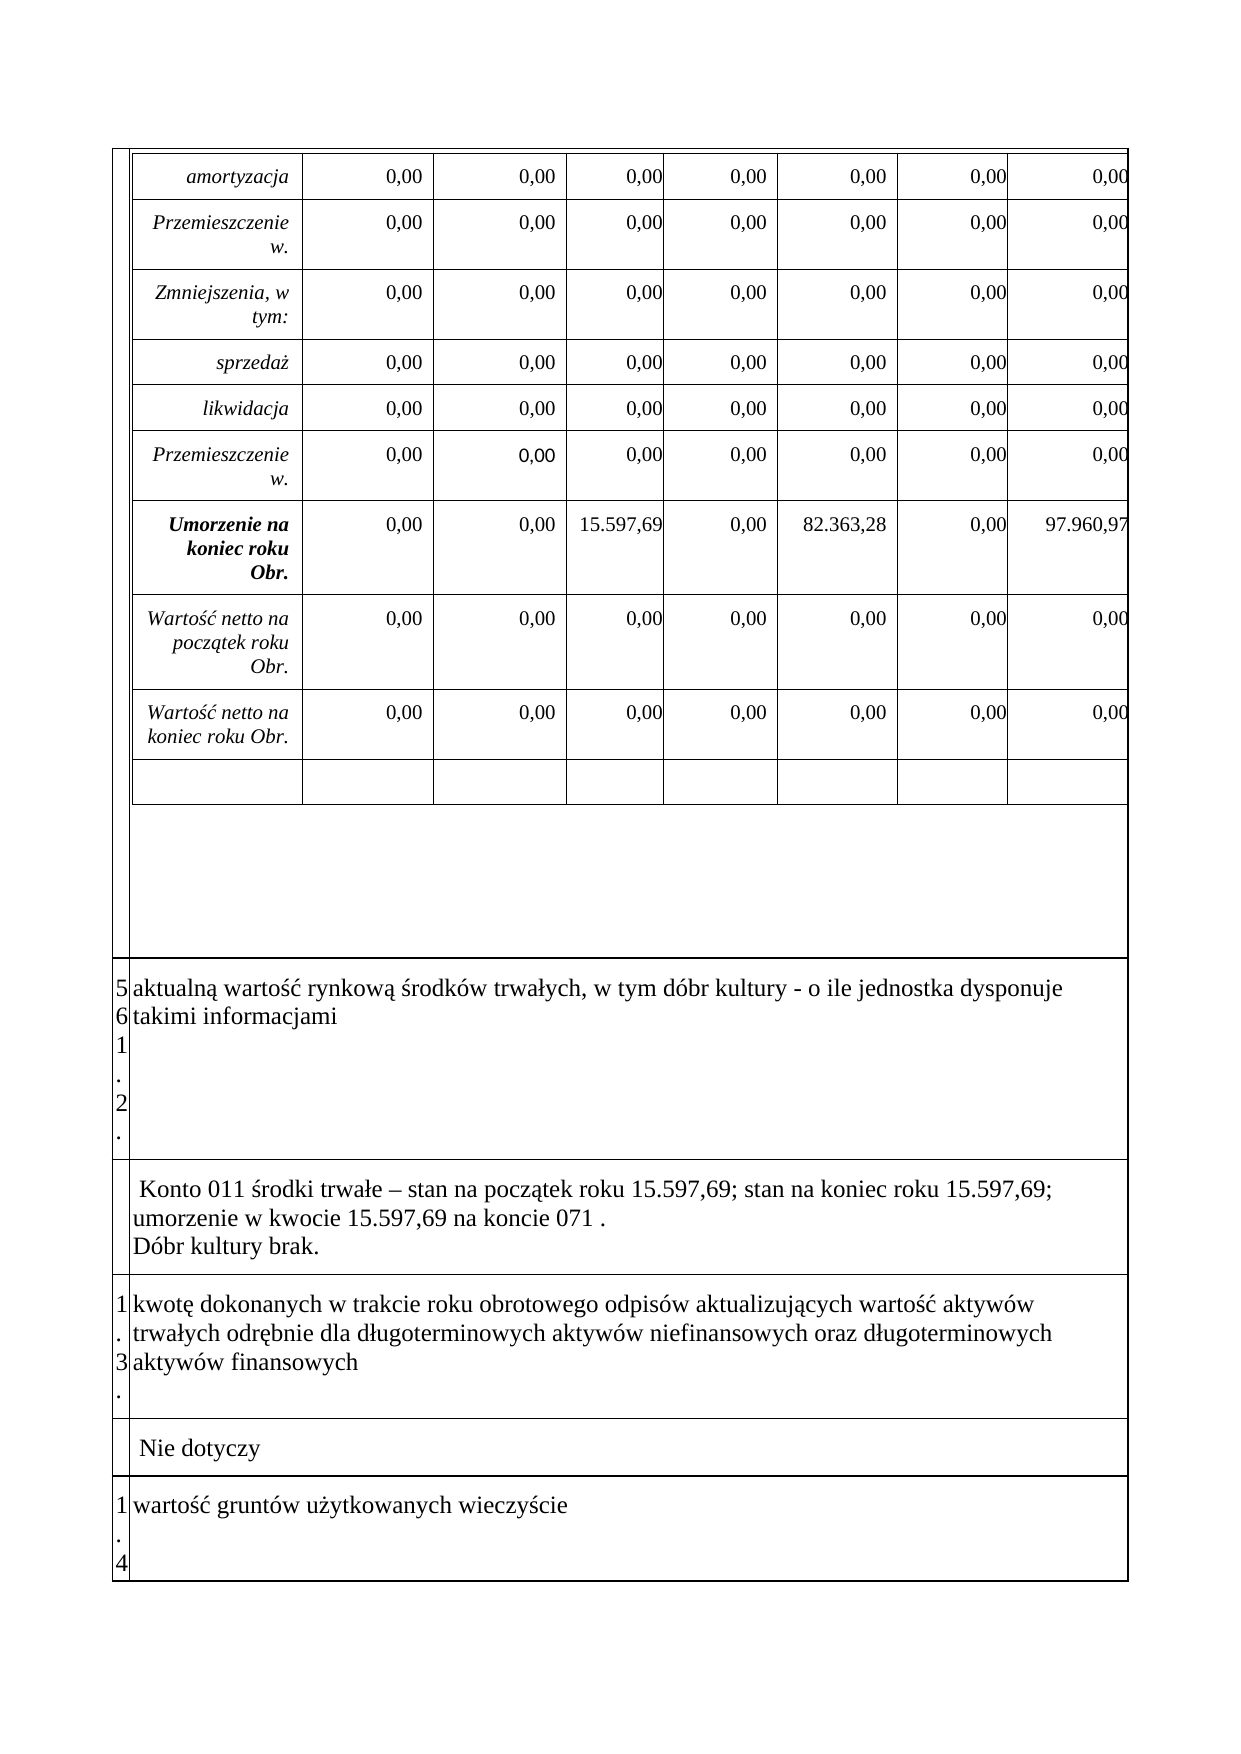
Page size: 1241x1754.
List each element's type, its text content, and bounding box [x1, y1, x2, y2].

table_cell 0,00 [567, 431, 663, 500]
table_cell 0,00 [778, 340, 897, 384]
table_cell aktualną wartość rynkową środków trwałych, w tym dóbr kultury - o ile jednostka dysponuje takimi informacjami [130, 959, 1127, 1159]
table_cell 0,00 [434, 200, 566, 268]
table_cell 0,00 [434, 431, 566, 500]
table_cell 0,00 [778, 200, 897, 268]
table_cell [778, 760, 897, 804]
table_cell 0,00 [434, 340, 566, 384]
table_cell 1.3. [113, 1275, 129, 1418]
table_cell 0,00 [664, 690, 777, 758]
table_cell 0,00 [567, 154, 663, 198]
table_cell 0,00 [1008, 270, 1127, 338]
table_cell 0,00 [778, 385, 897, 430]
table_cell 0,00 [778, 595, 897, 688]
table_cell 0,00 [434, 154, 566, 198]
table_cell 0,00 [898, 200, 1007, 268]
table_cell Konto 011 środki trwałe – stan na początek roku 15.597,69; stan na koniec roku 15.597,69; umorzenie w kwocie 15.597,69 na koncie 071 . Dóbr kultury brak. [130, 1160, 1127, 1274]
table_cell amortyzacja [133, 154, 302, 198]
table_cell 0,00 [898, 501, 1007, 594]
table_cell 0,00 [898, 270, 1007, 338]
table_cell 0,00 [1008, 431, 1127, 500]
table_cell 0,00 [303, 270, 433, 338]
table_cell Wartość netto na koniec roku Obr. [133, 690, 302, 758]
table_cell 0,00 [567, 270, 663, 338]
table_cell 1.4 [113, 1477, 129, 1580]
table_cell 0,00 [1008, 200, 1127, 268]
table_cell 0,00 [898, 595, 1007, 688]
table_cell 0,00 [664, 431, 777, 500]
table_cell 561.2. [113, 959, 129, 1159]
table_cell 0,00 [303, 340, 433, 384]
table_cell 0,00 [778, 270, 897, 338]
table_cell 0,00 [434, 501, 566, 594]
table_cell [113, 1160, 129, 1274]
table_cell 0,00 [1008, 595, 1127, 688]
table_cell 0,00 [303, 690, 433, 758]
table_cell 0,00 [303, 431, 433, 500]
table_cell 0,00 [664, 595, 777, 688]
table_cell wartość gruntów użytkowanych wieczyście [130, 1477, 1127, 1580]
table_cell 15.597,69 [567, 501, 663, 594]
table_cell 0,00 [567, 200, 663, 268]
table_cell [113, 1419, 129, 1475]
table_cell 0,00 [303, 385, 433, 430]
table_cell 0,00 [303, 501, 433, 594]
table_cell [133, 760, 302, 804]
table_cell 0,00 [778, 690, 897, 758]
table_cell 0,00 [434, 690, 566, 758]
table_cell 0,00 [1008, 385, 1127, 430]
table_cell Nie dotyczy [130, 1419, 1127, 1475]
table_cell 0,00 [434, 270, 566, 338]
table_cell 0,00 [434, 595, 566, 688]
table_cell 0,00 [303, 200, 433, 268]
table_cell 0,00 [664, 270, 777, 338]
table_cell Przemieszczenie w. [133, 200, 302, 268]
table_cell 0,00 [567, 595, 663, 688]
table_cell 0,00 [1008, 690, 1127, 758]
table_cell 0,00 [1008, 154, 1127, 198]
table_cell 0,00 [898, 431, 1007, 500]
table_cell sprzedaż [133, 340, 302, 384]
table_cell 0,00 [567, 690, 663, 758]
table_cell 0,00 [303, 595, 433, 688]
table_cell [567, 760, 663, 804]
table_cell 0,00 [434, 385, 566, 430]
table_cell 0,00 [898, 340, 1007, 384]
table_cell Wartość netto na początek roku Obr. [133, 595, 302, 688]
table_cell 0,00 [664, 340, 777, 384]
table_cell 0,00 [567, 385, 663, 430]
table_cell kwotę dokonanych w trakcie roku obrotowego odpisów aktualizujących wartość aktywów trwałych odrębnie dla długoterminowych aktywów niefinansowych oraz długoterminowych aktywów finansowych [130, 1275, 1127, 1418]
table_cell 82.363,28 [778, 501, 897, 594]
table_cell [130, 149, 1127, 957]
table_cell Przemieszczenie w. [133, 431, 302, 500]
table_cell 0,00 [664, 501, 777, 594]
table_cell 0,00 [898, 154, 1007, 198]
table_cell Zmniejszenia, w tym: [133, 270, 302, 338]
table_cell [898, 760, 1007, 804]
table_cell 0,00 [778, 154, 897, 198]
table_cell 0,00 [567, 340, 663, 384]
table_cell 0,00 [898, 385, 1007, 430]
table_cell [434, 760, 566, 804]
table_cell 97.960,97 [1008, 501, 1127, 594]
table_cell 0,00 [664, 154, 777, 198]
table_cell [664, 760, 777, 804]
table_cell 0,00 [1008, 340, 1127, 384]
table_cell likwidacja [133, 385, 302, 430]
table_cell Umorzenie na koniec roku Obr. [133, 501, 302, 594]
table_cell [113, 149, 129, 957]
table_cell [303, 760, 433, 804]
table_cell 0,00 [303, 154, 433, 198]
table_cell 0,00 [664, 200, 777, 268]
table_cell 0,00 [664, 385, 777, 430]
table_cell 0,00 [898, 690, 1007, 758]
table_cell [1008, 760, 1127, 804]
table_cell 0,00 [778, 431, 897, 500]
